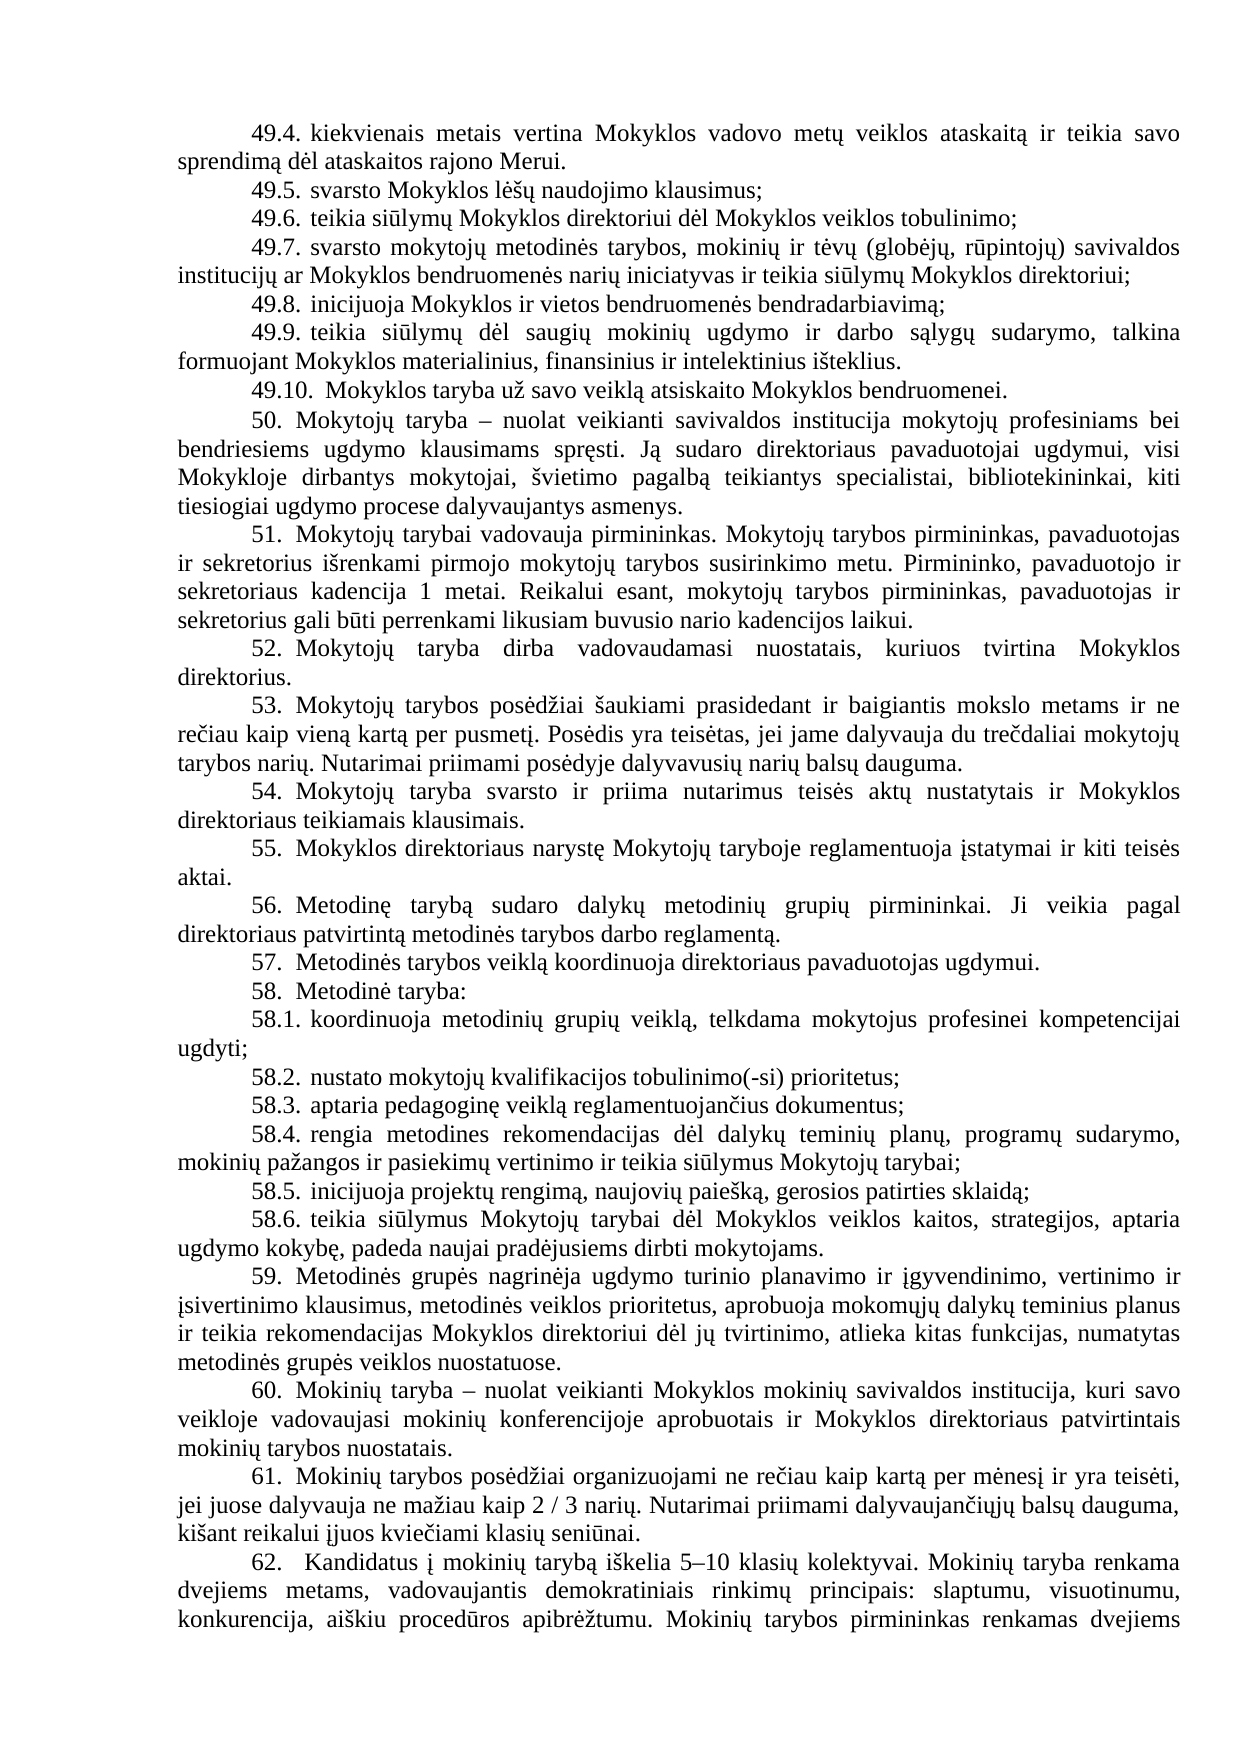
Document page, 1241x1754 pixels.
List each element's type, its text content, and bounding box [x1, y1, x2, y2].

text 50. Mokytojų taryba – nuolat veikianti savivaldos institucija mokytojų profesiniams bei bendriesiems ugdymo klausimams spręsti. Ją sudaro direktoriaus pavaduotojai ugdymui, visi Mokykloje dirbantys mokytojai, švietimo pagalbą teikiantys specialistai, bibliotekininkai, kiti tiesiogiai ugdymo procese dalyvaujantys asmenys. [177, 406, 1181, 520]
text 49.9. teikia siūlymų dėl saugių mokinių ugdymo ir darbo sąlygų sudarymo, talkina formuojant Mokyklos materialinius, finansinius ir intelektinius išteklius. [177, 318, 1181, 375]
text 58.2. nustato mokytojų kvalifikacijos tobulinimo(-si) prioritetus; [177, 1062, 1181, 1091]
text 49.5. svarsto Mokyklos lėšų naudojimo klausimus; [177, 175, 1181, 204]
text 51. Mokytojų tarybai vadovauja pirmininkas. Mokytojų tarybos pirmininkas, pavaduotojas ir sekretorius išrenkami pirmojo mokytojų tarybos susirinkimo metu. Pirmininko, pavaduotojo ir sekretoriaus kadencija 1 metai. Reikalui esant, mokytojų tarybos pirmininkas, pavaduotojas ir sekretorius gali būti perrenkami likusiam buvusio nario kadencijos laikui. [177, 520, 1181, 634]
text 62. Kandidatus į mokinių tarybą iškelia 5–10 klasių kolektyvai. Mokinių taryba renkama dvejiems metams, vadovaujantis demokratiniais rinkimų principais: slaptumu, visuotinumu, konkurencija, aiškiu procedūros apibrėžtumu. Mokinių tarybos pirmininkas renkamas dvejiems [177, 1547, 1181, 1633]
text 49.10. Mokyklos taryba už savo veiklą atsiskaito Mokyklos bendruomenei. [177, 375, 1181, 404]
text 52. Mokytojų taryba dirba vadovaudamasi nuostatais, kuriuos tvirtina Mokyklos direktorius. [177, 634, 1181, 691]
text 60. Mokinių taryba – nuolat veikianti Mokyklos mokinių savivaldos institucija, kuri savo veikloje vadovaujasi mokinių konferencijoje aprobuotais ir Mokyklos direktoriaus patvirtintais mokinių tarybos nuostatais. [177, 1376, 1181, 1462]
text 58.4. rengia metodines rekomendacijas dėl dalykų teminių planų, programų sudarymo, mokinių pažangos ir pasiekimų vertinimo ir teikia siūlymus Mokytojų tarybai; [177, 1119, 1181, 1176]
text 57. Metodinės tarybos veiklą koordinuoja direktoriaus pavaduotojas ugdymui. [177, 948, 1181, 977]
text 58.5. inicijuoja projektų rengimą, naujovių paiešką, gerosios patirties sklaidą; [177, 1176, 1181, 1205]
text 61. Mokinių tarybos posėdžiai organizuojami ne rečiau kaip kartą per mėnesį ir yra teisėti, jei juose dalyvauja ne mažiau kaip 2 / 3 narių. Nutarimai priimami dalyvaujančiųjų balsų dauguma, kišant reikalui įjuos kviečiami klasių seniūnai. [177, 1462, 1181, 1547]
text 58.1. koordinuoja metodinių grupių veiklą, telkdama mokytojus profesinei kompetencijai ugdyti; [177, 1005, 1181, 1062]
text 58. Metodinė taryba: [177, 977, 1181, 1005]
text 55. Mokyklos direktoriaus narystę Mokytojų taryboje reglamentuoja įstatymai ir kiti teisės aktai. [177, 834, 1181, 891]
text 56. Metodinę tarybą sudaro dalykų metodinių grupių pirmininkai. Ji veikia pagal direktoriaus patvirtintą metodinės tarybos darbo reglamentą. [177, 891, 1181, 948]
text 58.3. aptaria pedagoginę veiklą reglamentuojančius dokumentus; [177, 1091, 1181, 1119]
text 53. Mokytojų tarybos posėdžiai šaukiami prasidedant ir baigiantis mokslo metams ir ne rečiau kaip vieną kartą per pusmetį. Posėdis yra teisėtas, jei jame dalyvauja du trečdaliai mokytojų tarybos narių. Nutarimai priimami posėdyje dalyvavusių narių balsų dauguma. [177, 691, 1181, 777]
text 49.6. teikia siūlymų Mokyklos direktoriui dėl Mokyklos veiklos tobulinimo; [177, 204, 1181, 232]
text 49.4. kiekvienais metais vertina Mokyklos vadovo metų veiklos ataskaitą ir teikia savo sprendimą dėl ataskaitos rajono Merui. [177, 118, 1181, 175]
text 59. Metodinės grupės nagrinėja ugdymo turinio planavimo ir įgyvendinimo, vertinimo ir įsivertinimo klausimus, metodinės veiklos prioritetus, aprobuoja mokomųjų dalykų teminius planus ir teikia rekomendacijas Mokyklos direktoriui dėl jų tvirtinimo, atlieka kitas funkcijas, numatytas metodinės grupės veiklos nuostatuose. [177, 1262, 1181, 1376]
text 49.8. inicijuoja Mokyklos ir vietos bendruomenės bendradarbiavimą; [177, 289, 1181, 318]
text 49.7. svarsto mokytojų metodinės tarybos, mokinių ir tėvų (globėjų, rūpintojų) savivaldos institucijų ar Mokyklos bendruomenės narių iniciatyvas ir teikia siūlymų Mokyklos direktoriui; [177, 232, 1181, 289]
text 54. Mokytojų taryba svarsto ir priima nutarimus teisės aktų nustatytais ir Mokyklos direktoriaus teikiamais klausimais. [177, 777, 1181, 834]
text 58.6. teikia siūlymus Mokytojų tarybai dėl Mokyklos veiklos kaitos, strategijos, aptaria ugdymo kokybę, padeda naujai pradėjusiems dirbti mokytojams. [177, 1205, 1181, 1262]
